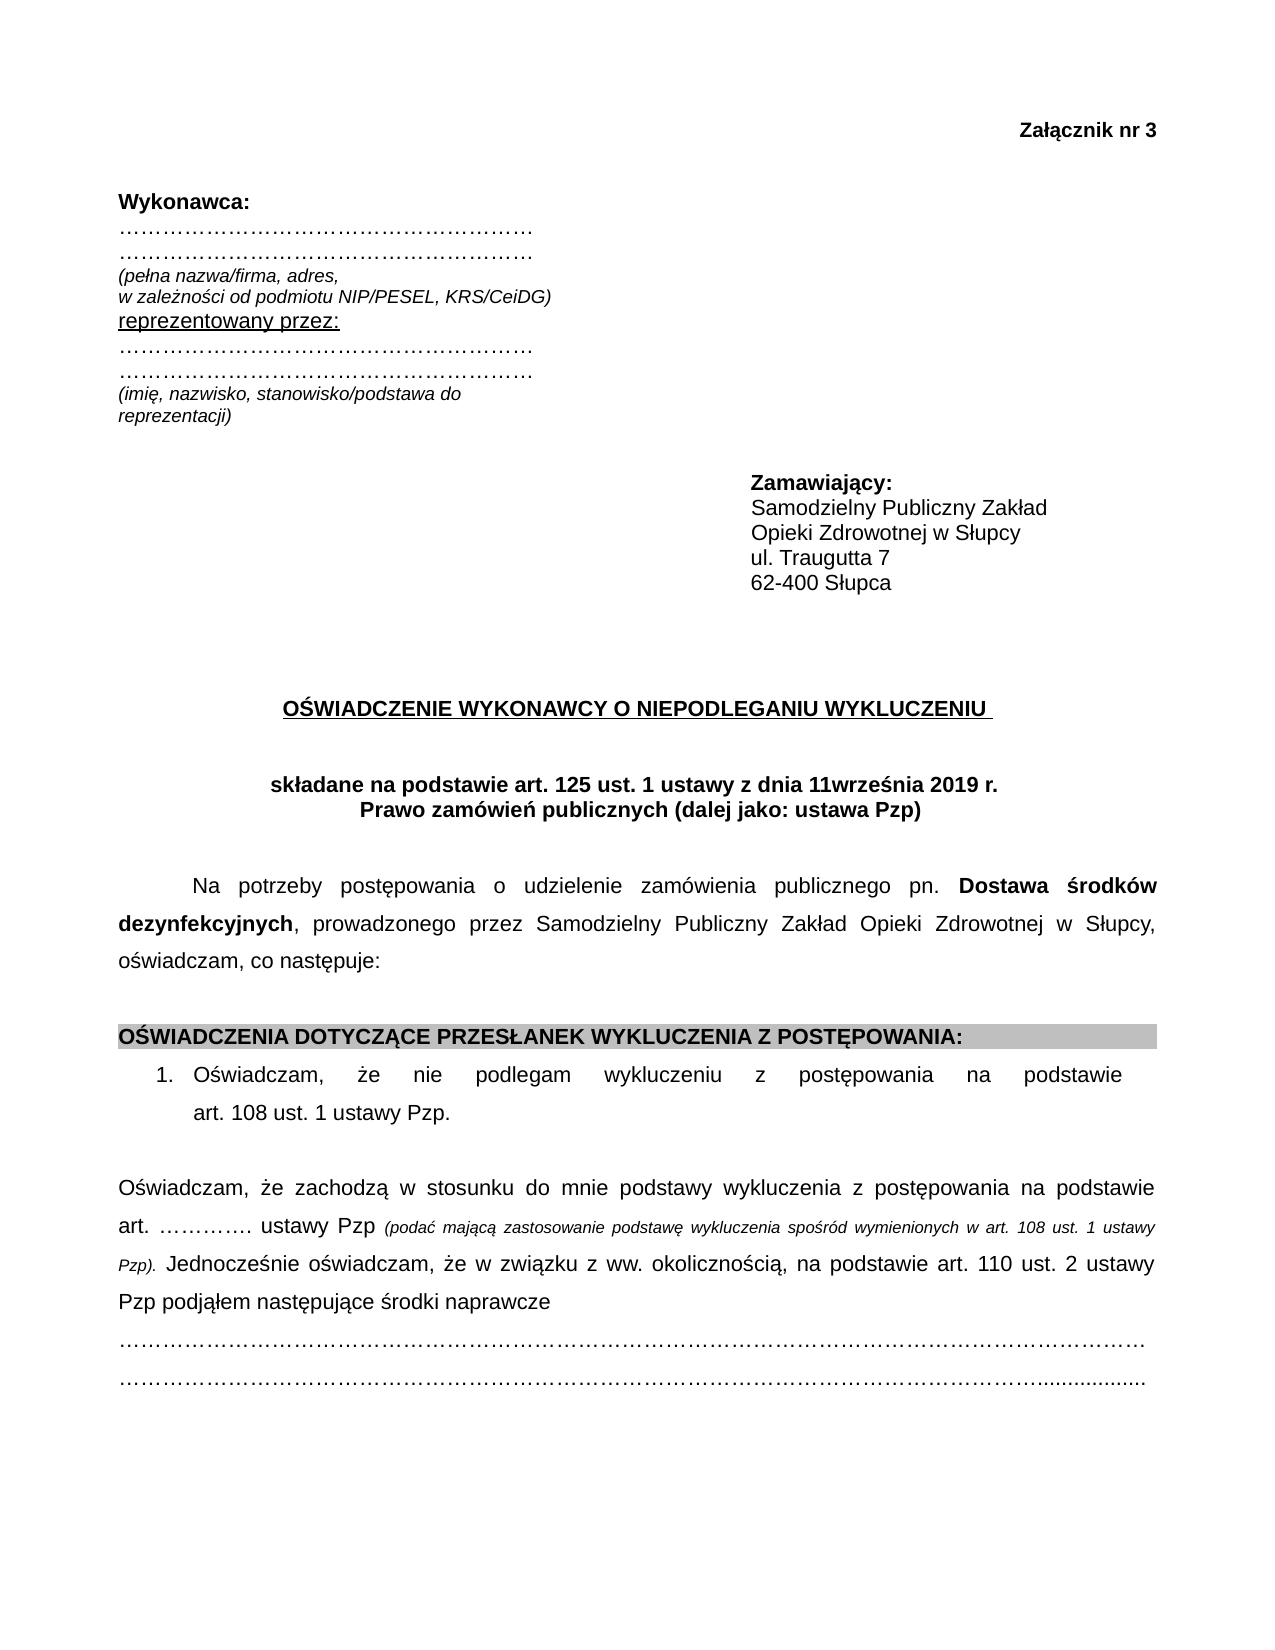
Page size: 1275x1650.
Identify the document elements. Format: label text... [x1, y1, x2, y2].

text 62-400 Słupca [738, 570, 1157, 596]
text Wykonawca: [118, 189, 1157, 214]
text …………………………………………………………………………………………………… [118, 214, 537, 264]
text Oświadczam, że zachodzą w stosunku do mnie podstawy wykluczenia z postępowania na podstawie art. …………. ustawy Pzp (podać mającą zastosowanie podstawę wykluczenia spośród wymienionych w art. 108 ust. 1 ustawy Pzp). Jednocześnie oświadczam, że w związku z ww. okolicznością, na podstawie art. 110 ust. 2 ustawy Pzp podjąłem następujące środki naprawcze [118, 1175, 1157, 1314]
text Samodzielny Publiczny Zakład Opieki Zdrowotnej w Słupcy [751, 495, 1157, 545]
text (imię, nazwisko, stanowisko/podstawa do reprezentacji) [118, 383, 537, 426]
text OŚWIADCZENIE WYKONAWCY O NIEPODLEGANIU WYKLUCZENIU [118, 696, 1157, 722]
text składane na podstawie art. 125 ust. 1 ustawy z dnia 11września 2019 r. [118, 772, 1157, 797]
text reprezentowany przez: [118, 308, 1157, 333]
text ul. Traugutta 7 [738, 545, 1157, 570]
text Zamawiający: [664, 469, 1157, 495]
list Oświadczam, że nie podlegam wykluczeniu z postępowania na podstawie art. 108 ust. 1 ustawy Pzp. [156, 1062, 1157, 1125]
text Na potrzeby postępowania o udzielenie zamówienia publicznego pn. Dostawa środków dezynfekcyjnych, prowadzonego przez Samodzielny Publiczny Zakład Opieki Zdrowotnej w Słupcy, oświadczam, co następuje: [118, 873, 1157, 974]
text …………………………………………………………………………………………………………………………………………………………………………………………………………………………………………….................. [118, 1327, 1157, 1389]
text …………………………………………………………………………………………………… [118, 333, 537, 383]
text Prawo zamówień publicznych (dalej jako: ustawa Pzp) [118, 797, 1157, 822]
text (pełna nazwa/firma, adres, [118, 264, 537, 286]
text OŚWIADCZENIA DOTYCZĄCE PRZESŁANEK WYKLUCZENIA Z POSTĘPOWANIA: [118, 1024, 1157, 1049]
text w zależności od podmiotu NIP/PESEL, KRS/CeiDG) [118, 286, 590, 308]
text Załącznik nr 3 [118, 118, 1157, 142]
